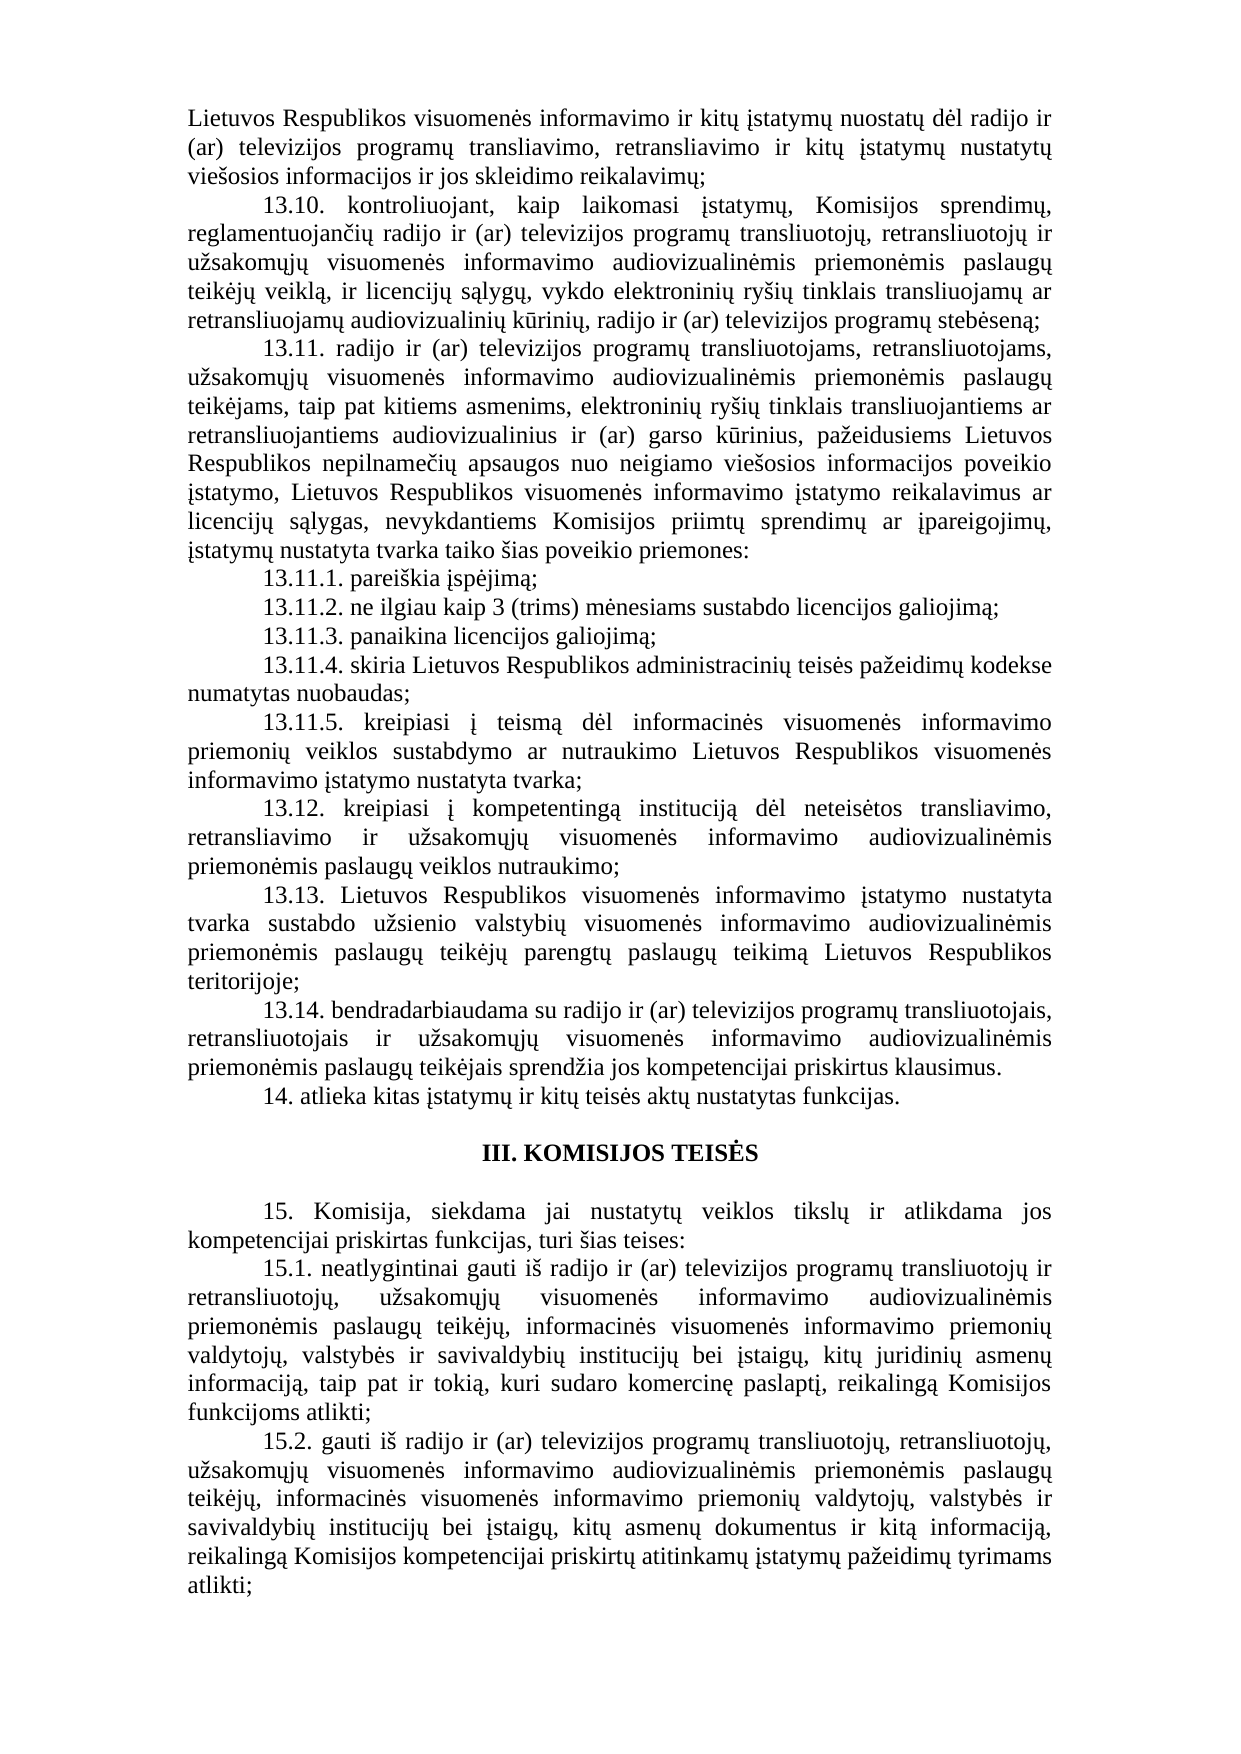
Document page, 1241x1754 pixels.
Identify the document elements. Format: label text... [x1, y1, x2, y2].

text 14. atlieka kitas įstatymų ir kitų teisės aktų nustatytas funkcijas. [187, 1081, 1053, 1110]
text 13.13. Lietuvos Respublikos visuomenės informavimo įstatymo nustatyta tvarka sustabdo užsienio valstybių visuomenės informavimo audiovizualinėmis priemonėmis paslaugų teikėjų parengtų paslaugų teikimą Lietuvos Respublikos teritorijoje; [187, 880, 1053, 995]
text 13.11.1. pareiškia įspėjimą; [187, 563, 1053, 592]
text 15. Komisija, siekdama jai nustatytų veiklos tikslų ir atlikdama jos kompetencijai priskirtas funkcijas, turi šias teises: [187, 1196, 1053, 1253]
text 15.1. neatlygintinai gauti iš radijo ir (ar) televizijos programų transliuotojų ir retransliuotojų, užsakomųjų visuomenės informavimo audiovizualinėmis priemonėmis paslaugų teikėjų, informacinės visuomenės informavimo priemonių valdytojų, valstybės ir savivaldybių institucijų bei įstaigų, kitų juridinių asmenų informaciją, taip pat ir tokią, kuri sudaro komercinę paslaptį, reikalingą Komisijos funkcijoms atlikti; [187, 1253, 1053, 1426]
text Lietuvos Respublikos visuomenės informavimo ir kitų įstatymų nuostatų dėl radijo ir (ar) televizijos programų transliavimo, retransliavimo ir kitų įstatymų nustatytų viešosios informacijos ir jos skleidimo reikalavimų; [187, 103, 1053, 190]
text 13.12. kreipiasi į kompetentingą instituciją dėl neteisėtos transliavimo, retransliavimo ir užsakomųjų visuomenės informavimo audiovizualinėmis priemonėmis paslaugų veiklos nutraukimo; [187, 793, 1053, 880]
text 13.10. kontroliuojant, kaip laikomasi įstatymų, Komisijos sprendimų, reglamentuojančių radijo ir (ar) televizijos programų transliuotojų, retransliuotojų ir užsakomųjų visuomenės informavimo audiovizualinėmis priemonėmis paslaugų teikėjų veiklą, ir licencijų sąlygų, vykdo elektroninių ryšių tinklais transliuojamų ar retransliuojamų audiovizualinių kūrinių, radijo ir (ar) televizijos programų stebėseną; [187, 190, 1053, 333]
text 13.11.2. ne ilgiau kaip 3 (trims) mėnesiams sustabdo licencijos galiojimą; [187, 592, 1053, 621]
text III. KOMISIJOS TEISĖS [187, 1138, 1053, 1167]
text 13.11.4. skiria Lietuvos Respublikos administracinių teisės pažeidimų kodekse numatytas nuobaudas; [187, 650, 1053, 707]
text 13.11.5. kreipiasi į teismą dėl informacinės visuomenės informavimo priemonių veiklos sustabdymo ar nutraukimo Lietuvos Respublikos visuomenės informavimo įstatymo nustatyta tvarka; [187, 707, 1053, 793]
text 13.11. radijo ir (ar) televizijos programų transliuotojams, retransliuotojams, užsakomųjų visuomenės informavimo audiovizualinėmis priemonėmis paslaugų teikėjams, taip pat kitiems asmenims, elektroninių ryšių tinklais transliuojantiems ar retransliuojantiems audiovizualinius ir (ar) garso kūrinius, pažeidusiems Lietuvos Respublikos nepilnamečių apsaugos nuo neigiamo viešosios informacijos poveikio įstatymo, Lietuvos Respublikos visuomenės informavimo įstatymo reikalavimus ar licencijų sąlygas, nevykdantiems Komisijos priimtų sprendimų ar įpareigojimų, įstatymų nustatyta tvarka taiko šias poveikio priemones: [187, 333, 1053, 563]
text 13.14. bendradarbiaudama su radijo ir (ar) televizijos programų transliuotojais, retransliuotojais ir užsakomųjų visuomenės informavimo audiovizualinėmis priemonėmis paslaugų teikėjais sprendžia jos kompetencijai priskirtus klausimus. [187, 995, 1053, 1081]
text 15.2. gauti iš radijo ir (ar) televizijos programų transliuotojų, retransliuotojų, užsakomųjų visuomenės informavimo audiovizualinėmis priemonėmis paslaugų teikėjų, informacinės visuomenės informavimo priemonių valdytojų, valstybės ir savivaldybių institucijų bei įstaigų, kitų asmenų dokumentus ir kitą informaciją, reikalingą Komisijos kompetencijai priskirtų atitinkamų įstatymų pažeidimų tyrimams atlikti; [187, 1426, 1053, 1598]
text 13.11.3. panaikina licencijos galiojimą; [187, 621, 1053, 650]
